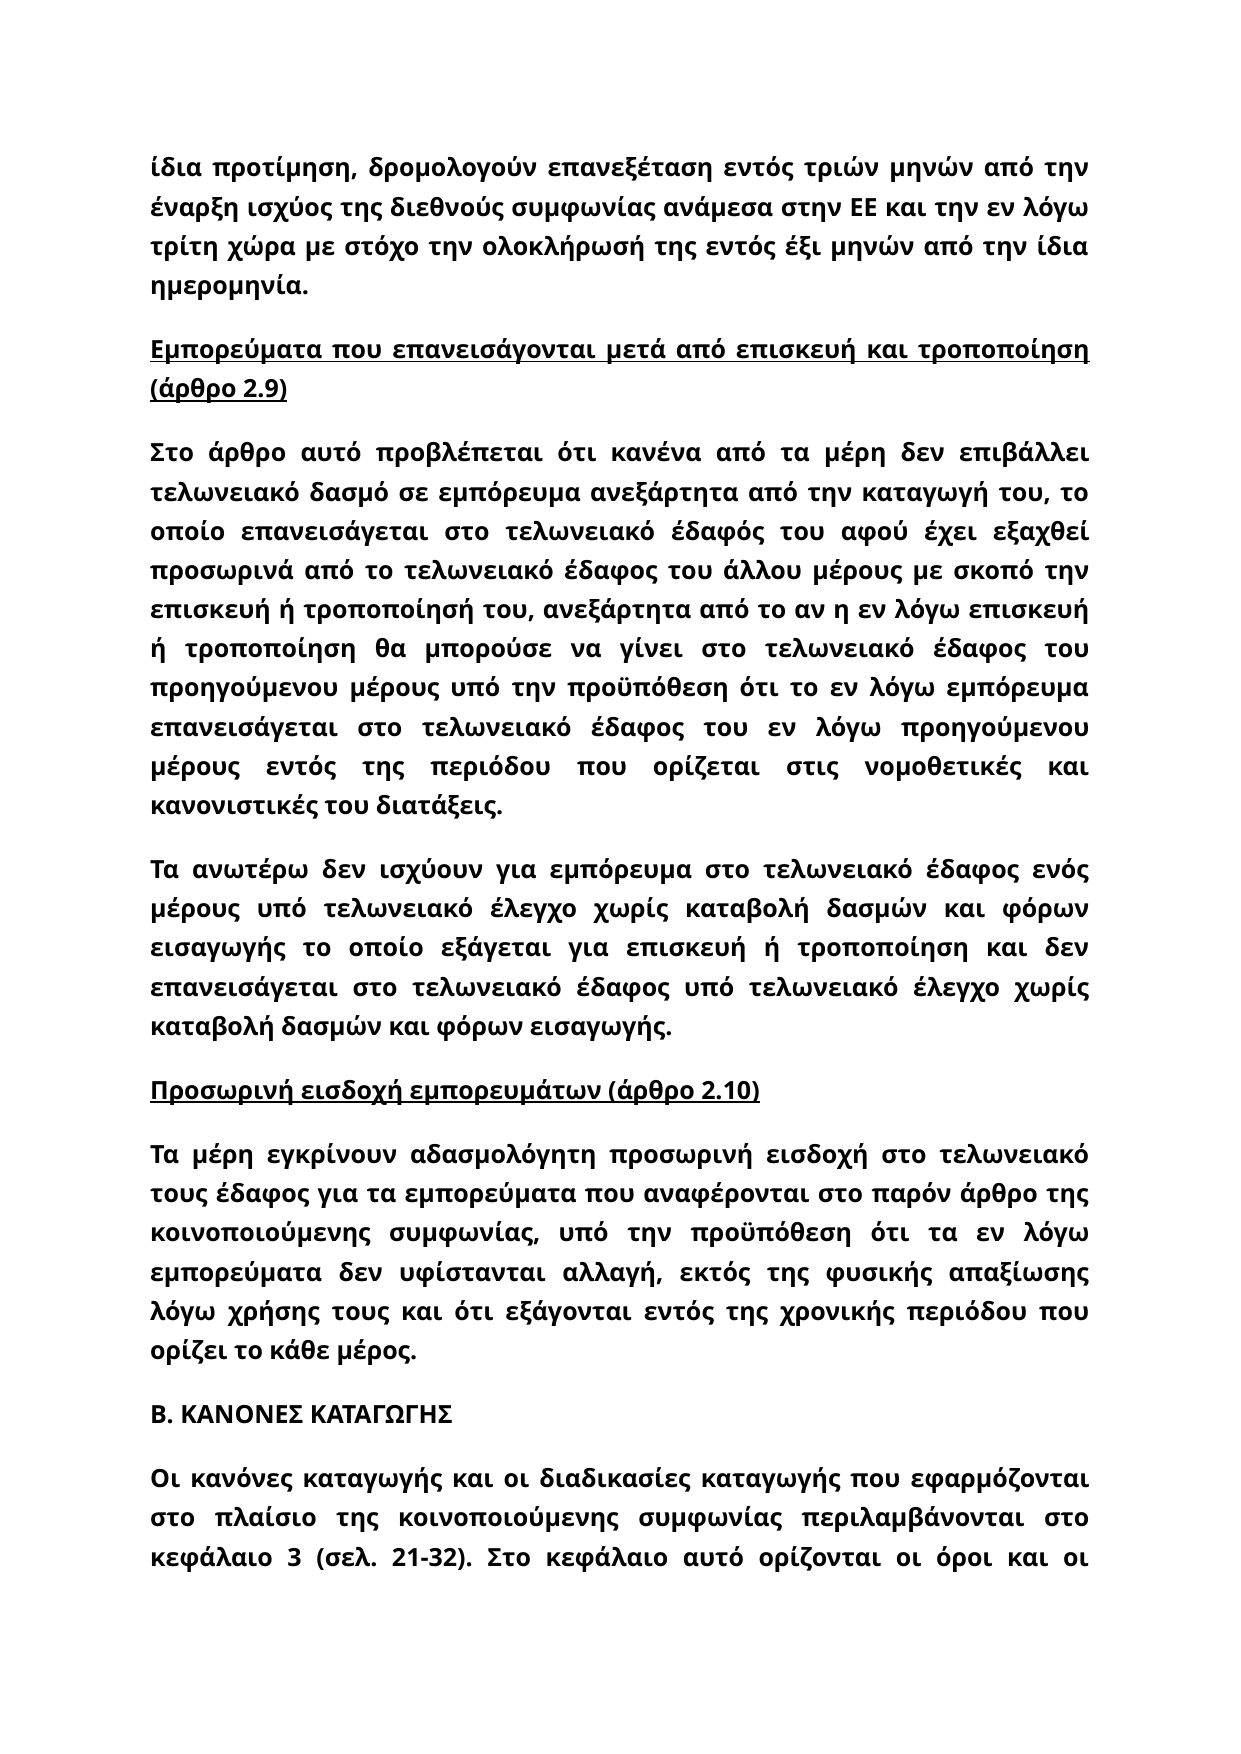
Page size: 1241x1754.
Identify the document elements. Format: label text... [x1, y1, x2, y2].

text ίδια προτίμηση, δρομολογούν επανεξέταση εντός τριών μηνών από την έναρξη ισχύος της διεθνούς συμφωνίας ανάμεσα στην ΕΕ και την εν λόγω τρίτη χώρα με στόχο την ολοκλήρωσή της εντός έξι μηνών από την ίδια ημερομηνία. [150, 150, 1090, 302]
text Εμπορεύματα που επανεισάγονται μετά από επισκευή και τροποποίηση [150, 332, 1090, 361]
text Τα ανωτέρω δεν ισχύουν για εμπόρευμα στο τελωνειακό έδαφος ενός μέρους υπό τελωνειακό έλεγχο χωρίς καταβολή δασμών και φόρων εισαγωγής το οποίο εξάγεται για επισκευή ή τροποποίηση και δεν επανεισάγεται στο τελωνειακό έδαφος υπό τελωνειακό έλεγχο χωρίς καταβολή δασμών και φόρων εισαγωγής. [150, 852, 1090, 1042]
text Β. ΚΑΝΟΝΕΣ ΚΑΤΑΓΩΓΗΣ [150, 1397, 1090, 1431]
text Στο άρθρο αυτό προβλέπεται ότι κανένα από τα μέρη δεν επιβάλλει τελωνειακό δασμό σε εμπόρευμα ανεξάρτητα από την καταγωγή του, το οποίο επανεισάγεται στο τελωνειακό έδαφός του αφού έχει εξαχθεί προσωρινά από το τελωνειακό έδαφος του άλλου μέρους με σκοπό την επισκευή ή τροποποίησή του, ανεξάρτητα από το αν η εν λόγω επισκευή ή τροποποίηση θα μπορούσε να γίνει στο τελωνειακό έδαφος του προηγούμενου μέρους υπό την προϋπόθεση ότι το εν λόγω εμπόρευμα επανεισάγεται στο τελωνειακό έδαφος του εν λόγω προηγούμενου μέρους εντός της περιόδου που ορίζεται στις νομοθετικές και κανονιστικές του διατάξεις. [150, 435, 1090, 822]
text Τα μέρη εγκρίνουν αδασμολόγητη προσωρινή εισδοχή στο τελωνειακό τους έδαφος για τα εμπορεύματα που αναφέρονται στο παρόν άρθρο της κοινοποιούμενης συμφωνίας, υπό την προϋπόθεση ότι τα εν λόγω εμπορεύματα δεν υφίστανται αλλαγή, εκτός της φυσικής απαξίωσης λόγω χρήσης τους και ότι εξάγονται εντός της χρονικής περιόδου που ορίζει το κάθε μέρος. [150, 1137, 1090, 1367]
text Οι κανόνες καταγωγής και οι διαδικασίες καταγωγής που εφαρμόζονται στο πλαίσιο της κοινοποιούμενης συμφωνίας περιλαμβάνονται στο κεφάλαιο 3 (σελ. 21-32). Στο κεφάλαιο αυτό ορίζονται οι όροι και οι [150, 1461, 1090, 1573]
text (άρθρο 2.9) [150, 362, 1090, 405]
text Προσωρινή εισδοχή εμπορευμάτων (άρθρο 2.10) [150, 1072, 1090, 1107]
